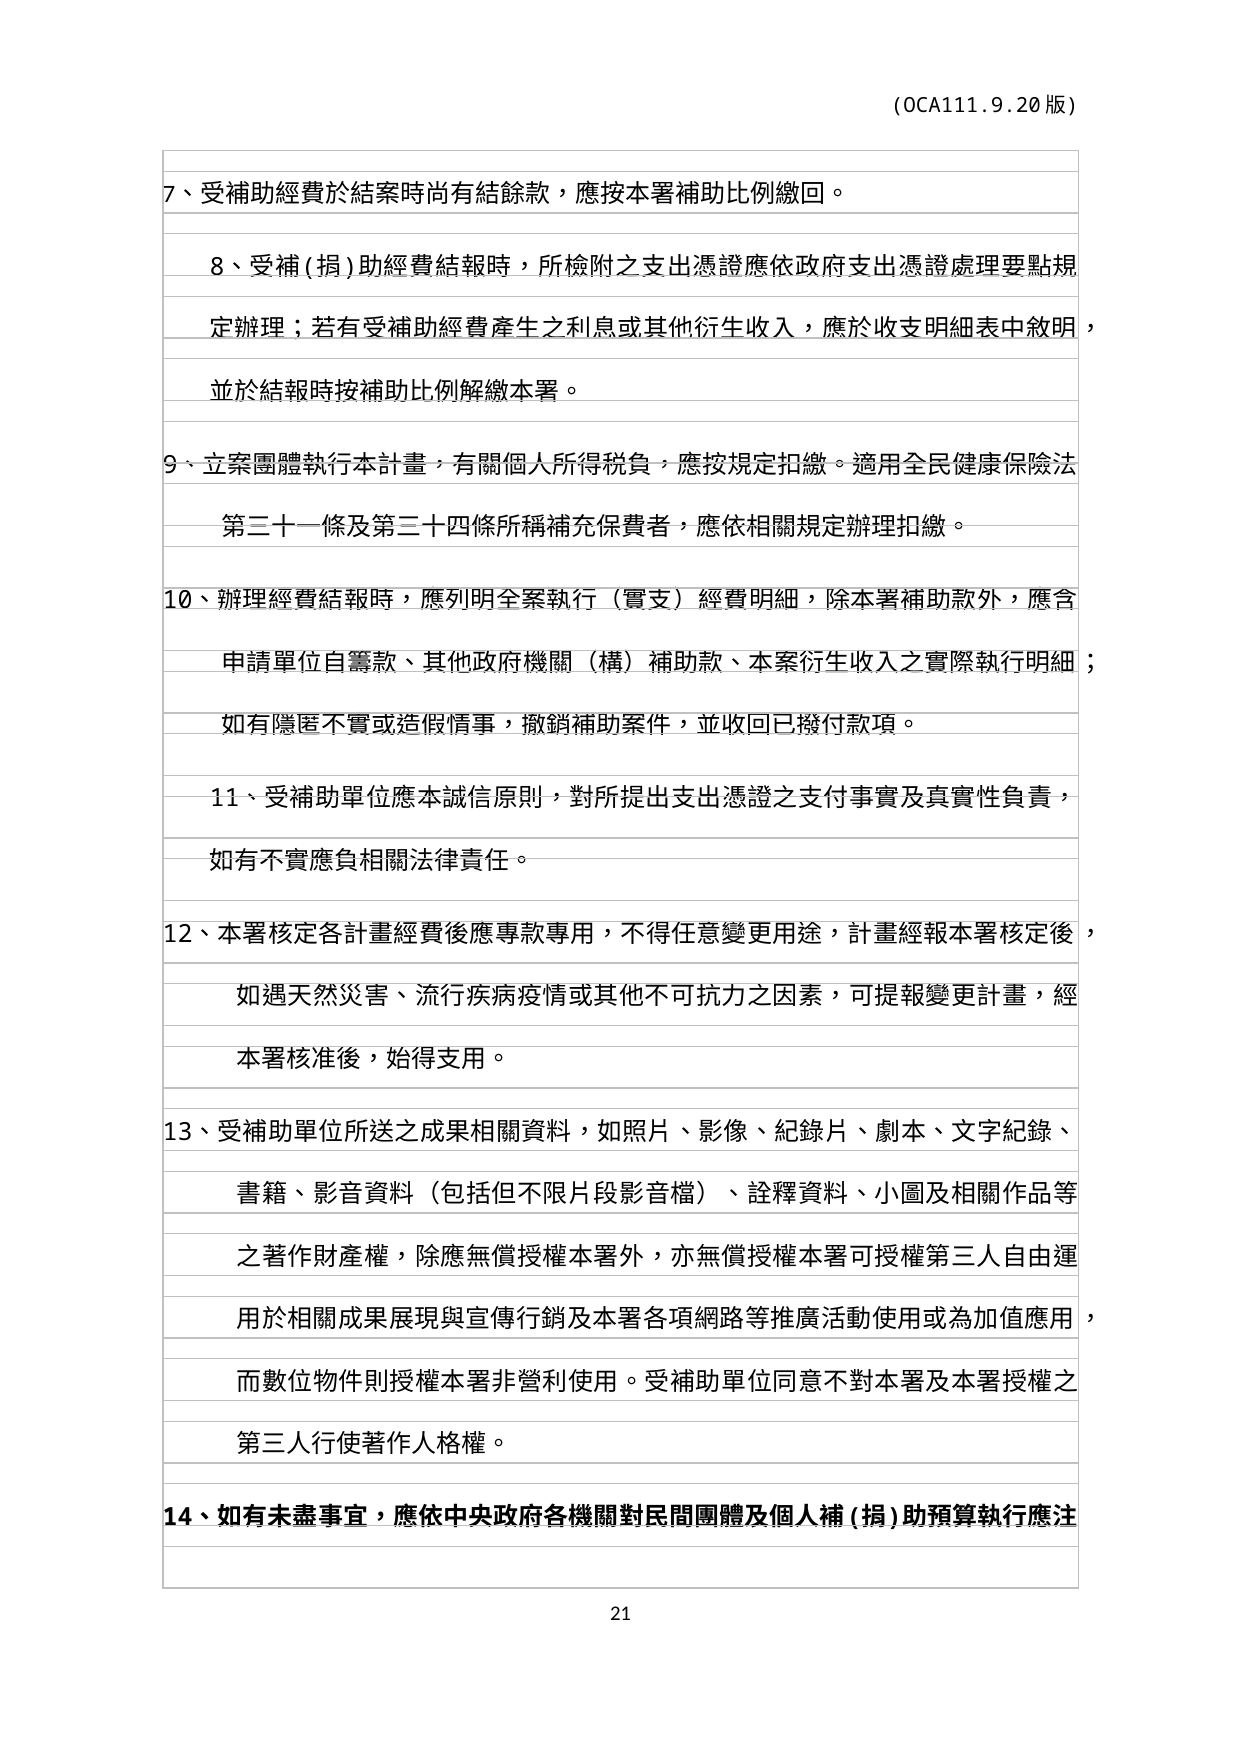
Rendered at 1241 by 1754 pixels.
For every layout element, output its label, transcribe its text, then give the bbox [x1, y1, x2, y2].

list 受補(捐)助經費結報時，所檢附之支出憑證應依政府支出憑證處理要點規定辦理；若有受補助經費產生之利息或其他衍生收入，應於收支明細表中敘明，並於結報時按補助比例解繳本署。 [209, 339, 1078, 358]
list 本署核定各計畫經費後應專款專用，不得任意變更用途，計畫經報本署核定後，如遇天然災害、流行疾病疫情或其他不可抗力之因素，可提報變更計畫，經本署核准後，始得支用。 [164, 922, 1078, 962]
list 受補助單位應本誠信原則，對所提出支出憑證之支付事實及真實性負責，如有不實應負相關法律責任。 [209, 797, 1078, 837]
list 受補(捐)助經費結報時，所檢附之支出憑證應依政府支出憑證處理要點規定辦理；若有受補助經費產生之利息或其他衍生收入，應於收支明細表中敘明，並於結報時按補助比例解繳本署。 [209, 359, 1078, 400]
list 受補助單位所送之成果相關資料，如照片、影像、紀錄片、劇本、文字紀錄、書籍、影音資料（包括但不限片段影音檔）、詮釋資料、小圖及相關作品等之著作財產權，除應無償授權本署外，亦無償授權本署可授權第三人自由運用於相關成果展現與宣傳行銷及本署各項網路等推廣活動使用或為加值應用，而數位物件則授權本署非營利使用。受補助單位同意不對本署及本署授權之第三人行使著作人格權。 [164, 1276, 1078, 1296]
list 受補助單位所送之成果相關資料，如照片、影像、紀錄片、劇本、文字紀錄、書籍、影音資料（包括但不限片段影音檔）、詮釋資料、小圖及相關作品等之著作財產權，除應無償授權本署外，亦無償授權本署可授權第三人自由運用於相關成果展現與宣傳行銷及本署各項網路等推廣活動使用或為加值應用，而數位物件則授權本署非營利使用。受補助單位同意不對本署及本署授權之第三人行使著作人格權。 [164, 1297, 1078, 1337]
list 受補助單位所送之成果相關資料，如照片、影像、紀錄片、劇本、文字紀錄、書籍、影音資料（包括但不限片段影音檔）、詮釋資料、小圖及相關作品等之著作財產權，除應無償授權本署外，亦無償授權本署可授權第三人自由運用於相關成果展現與宣傳行銷及本署各項網路等推廣活動使用或為加值應用，而數位物件則授權本署非營利使用。受補助單位同意不對本署及本署授權之第三人行使著作人格權。 [164, 1234, 1078, 1275]
list 本署核定各計畫經費後應專款專用，不得任意變更用途，計畫經報本署核定後，如遇天然災害、流行疾病疫情或其他不可抗力之因素，可提報變更計畫，經本署核准後，始得支用。 [164, 984, 1078, 1025]
list 受補(捐)助經費結報時，所檢附之支出憑證應依政府支出憑證處理要點規定辦理；若有受補助經費產生之利息或其他衍生收入，應於收支明細表中敘明，並於結報時按補助比例解繳本署。 [209, 223, 1078, 233]
list 本署核定各計畫經費後應專款專用，不得任意變更用途，計畫經報本署核定後，如遇天然災害、流行疾病疫情或其他不可抗力之因素，可提報變更計畫，經本署核准後，始得支用。 [164, 964, 1078, 983]
list 立案團體執行本計畫，有關個人所得税負，應按規定扣繳。適用全民健康保險法第三十一條及第三十四條所稱補充保費者，應依相關規定辦理扣繳。 [164, 526, 1078, 546]
list 本署核定各計畫經費後應專款專用，不得任意變更用途，計畫經報本署核定後，如遇天然災害、流行疾病疫情或其他不可抗力之因素，可提報變更計畫，經本署核准後，始得支用。 [164, 1047, 1078, 1077]
list [164, 151, 1078, 171]
list 受補助單位應本誠信原則，對所提出支出憑證之支付事實及真實性負責，如有不實應負相關法律責任。 [209, 859, 1078, 879]
list 受補助單位所送之成果相關資料，如照片、影像、紀錄片、劇本、文字紀錄、書籍、影音資料（包括但不限片段影音檔）、詮釋資料、小圖及相關作品等之著作財產權，除應無償授權本署外，亦無償授權本署可授權第三人自由運用於相關成果展現與宣傳行銷及本署各項網路等推廣活動使用或為加值應用，而數位物件則授權本署非營利使用。受補助單位同意不對本署及本署授權之第三人行使著作人格權。 [164, 1151, 1078, 1171]
list 辦理經費結報時，應列明全案執行（實支）經費明細，除本署補助款外，應含申請單位自籌款、其他政府機關（構）補助款、本案衍生收入之實際執行明細；如有隱匿不實或造假情事，撤銷補助案件，並收回已撥付款項。 [164, 672, 1078, 712]
list 受補助單位所送之成果相關資料，如照片、影像、紀錄片、劇本、文字紀錄、書籍、影音資料（包括但不限片段影音檔）、詮釋資料、小圖及相關作品等之著作財產權，除應無償授權本署外，亦無償授權本署可授權第三人自由運用於相關成果展現與宣傳行銷及本署各項網路等推廣活動使用或為加值應用，而數位物件則授權本署非營利使用。受補助單位同意不對本署及本署授權之第三人行使著作人格權。 [164, 1089, 1078, 1108]
list 辦理經費結報時，應列明全案執行（實支）經費明細，除本署補助款外，應含申請單位自籌款、其他政府機關（構）補助款、本案衍生收入之實際執行明細；如有隱匿不實或造假情事，撤銷補助案件，並收回已撥付款項。 [164, 556, 1078, 587]
list 立案團體執行本計畫，有關個人所得税負，應按規定扣繳。適用全民健康保險法第三十一條及第三十四條所稱補充保費者，應依相關規定辦理扣繳。 [164, 484, 1078, 525]
list 受補助單位所送之成果相關資料，如照片、影像、紀錄片、劇本、文字紀錄、書籍、影音資料（包括但不限片段影音檔）、詮釋資料、小圖及相關作品等之著作財產權，除應無償授權本署外，亦無償授權本署可授權第三人自由運用於相關成果展現與宣傳行銷及本署各項網路等推廣活動使用或為加值應用，而數位物件則授權本署非營利使用。受補助單位同意不對本署及本署授權之第三人行使著作人格權。 [164, 1109, 1078, 1150]
list 受補(捐)助經費結報時，所檢附之支出憑證應依政府支出憑證處理要點規定辦理；若有受補助經費產生之利息或其他衍生收入，應於收支明細表中敘明，並於結報時按補助比例解繳本署。 [209, 401, 1078, 410]
list 受補助單位應本誠信原則，對所提出支出憑證之支付事實及真實性負責，如有不實應負相關法律責任。 [209, 776, 1078, 796]
list 如有未盡事宜，應依中央政府各機關對民間團體及個人補(捐)助預算執行應注意事項及其他相關法令規定辦理。本署亦視實際需要調整及補充，另行通知辦理。 [164, 1526, 1078, 1535]
list 受補助單位所送之成果相關資料，如照片、影像、紀錄片、劇本、文字紀錄、書籍、影音資料（包括但不限片段影音檔）、詮釋資料、小圖及相關作品等之著作財產權，除應無償授權本署外，亦無償授權本署可授權第三人自由運用於相關成果展現與宣傳行銷及本署各項網路等推廣活動使用或為加值應用，而數位物件則授權本署非營利使用。受補助單位同意不對本署及本署授權之第三人行使著作人格權。 [164, 1214, 1078, 1233]
list 如有未盡事宜，應依中央政府各機關對民間團體及個人補(捐)助預算執行應注意事項及其他相關法令規定辦理。本署亦視實際需要調整及補充，另行通知辦理。 [164, 1473, 1078, 1483]
list 受補助單位所送之成果相關資料，如照片、影像、紀錄片、劇本、文字紀錄、書籍、影音資料（包括但不限片段影音檔）、詮釋資料、小圖及相關作品等之著作財產權，除應無償授權本署外，亦無償授權本署可授權第三人自由運用於相關成果展現與宣傳行銷及本署各項網路等推廣活動使用或為加值應用，而數位物件則授權本署非營利使用。受補助單位同意不對本署及本署授權之第三人行使著作人格權。 [164, 1401, 1078, 1421]
list 受補助單位所送之成果相關資料，如照片、影像、紀錄片、劇本、文字紀錄、書籍、影音資料（包括但不限片段影音檔）、詮釋資料、小圖及相關作品等之著作財產權，除應無償授權本署外，亦無償授權本署可授權第三人自由運用於相關成果展現與宣傳行銷及本署各項網路等推廣活動使用或為加值應用，而數位物件則授權本署非營利使用。受補助單位同意不對本署及本署授權之第三人行使著作人格權。 [164, 1422, 1078, 1462]
list 受補助單位應本誠信原則，對所提出支出憑證之支付事實及真實性負責，如有不實應負相關法律責任。 [209, 839, 1078, 858]
list 本署核定各計畫經費後應專款專用，不得任意變更用途，計畫經報本署核定後，如遇天然災害、流行疾病疫情或其他不可抗力之因素，可提報變更計畫，經本署核准後，始得支用。 [164, 901, 1078, 921]
list 受補(捐)助經費結報時，所檢附之支出憑證應依政府支出憑證處理要點規定辦理；若有受補助經費產生之利息或其他衍生收入，應於收支明細表中敘明，並於結報時按補助比例解繳本署。 [209, 276, 1078, 296]
list 受補(捐)助經費結報時，所檢附之支出憑證應依政府支出憑證處理要點規定辦理；若有受補助經費產生之利息或其他衍生收入，應於收支明細表中敘明，並於結報時按補助比例解繳本署。 [209, 234, 1078, 275]
list 本署核定各計畫經費後應專款專用，不得任意變更用途，計畫經報本署核定後，如遇天然災害、流行疾病疫情或其他不可抗力之因素，可提報變更計畫，經本署核准後，始得支用。 [164, 1026, 1078, 1046]
list 受補助經費於結案時尚有結餘款，應按本署補助比例繳回。 [164, 172, 1078, 212]
list 受補助單位所送之成果相關資料，如照片、影像、紀錄片、劇本、文字紀錄、書籍、影音資料（包括但不限片段影音檔）、詮釋資料、小圖及相關作品等之著作財產權，除應無償授權本署外，亦無償授權本署可授權第三人自由運用於相關成果展現與宣傳行銷及本署各項網路等推廣活動使用或為加值應用，而數位物件則授權本署非營利使用。受補助單位同意不對本署及本署授權之第三人行使著作人格權。 [164, 1359, 1078, 1400]
list 本署核定各計畫經費後應專款專用，不得任意變更用途，計畫經報本署核定後，如遇天然災害、流行疾病疫情或其他不可抗力之因素，可提報變更計畫，經本署核准後，始得支用。 [164, 889, 1078, 900]
list 受補助單位應本誠信原則，對所提出支出憑證之支付事實及真實性負責，如有不實應負相關法律責任。 [209, 754, 1078, 775]
list 如有未盡事宜，應依中央政府各機關對民間團體及個人補(捐)助預算執行應注意事項及其他相關法令規定辦理。本署亦視實際需要調整及補充，另行通知辦理。 [164, 1484, 1078, 1525]
list 立案團體執行本計畫，有關個人所得税負，應按規定扣繳。適用全民健康保險法第三十一條及第三十四條所稱補充保費者，應依相關規定辦理扣繳。 [164, 422, 1078, 462]
list 辦理經費結報時，應列明全案執行（實支）經費明細，除本署補助款外，應含申請單位自籌款、其他政府機關（構）補助款、本案衍生收入之實際執行明細；如有隱匿不實或造假情事，撤銷補助案件，並收回已撥付款項。 [164, 609, 1078, 650]
list 受補助單位所送之成果相關資料，如照片、影像、紀錄片、劇本、文字紀錄、書籍、影音資料（包括但不限片段影音檔）、詮釋資料、小圖及相關作品等之著作財產權，除應無償授權本署外，亦無償授權本署可授權第三人自由運用於相關成果展現與宣傳行銷及本署各項網路等推廣活動使用或為加值應用，而數位物件則授權本署非營利使用。受補助單位同意不對本署及本署授權之第三人行使著作人格權。 [164, 1339, 1078, 1358]
list 受補助單位所送之成果相關資料，如照片、影像、紀錄片、劇本、文字紀錄、書籍、影音資料（包括但不限片段影音檔）、詮釋資料、小圖及相關作品等之著作財產權，除應無償授權本署外，亦無償授權本署可授權第三人自由運用於相關成果展現與宣傳行銷及本署各項網路等推廣活動使用或為加值應用，而數位物件則授權本署非營利使用。受補助單位同意不對本署及本署授權之第三人行使著作人格權。 [164, 1172, 1078, 1212]
list 受補(捐)助經費結報時，所檢附之支出憑證應依政府支出憑證處理要點規定辦理；若有受補助經費產生之利息或其他衍生收入，應於收支明細表中敘明，並於結報時按補助比例解繳本署。 [209, 297, 1078, 337]
list 立案團體執行本計畫，有關個人所得税負，應按規定扣繳。適用全民健康保險法第三十一條及第三十四條所稱補充保費者，應依相關規定辦理扣繳。 [164, 464, 1078, 483]
list 辦理經費結報時，應列明全案執行（實支）經費明細，除本署補助款外，應含申請單位自籌款、其他政府機關（構）補助款、本案衍生收入之實際執行明細；如有隱匿不實或造假情事，撤銷補助案件，並收回已撥付款項。 [842, 714, 1078, 733]
list 辦理經費結報時，應列明全案執行（實支）經費明細，除本署補助款外，應含申請單位自籌款、其他政府機關（構）補助款、本案衍生收入之實際執行明細；如有隱匿不實或造假情事，撤銷補助案件，並收回已撥付款項。 [164, 734, 1078, 744]
